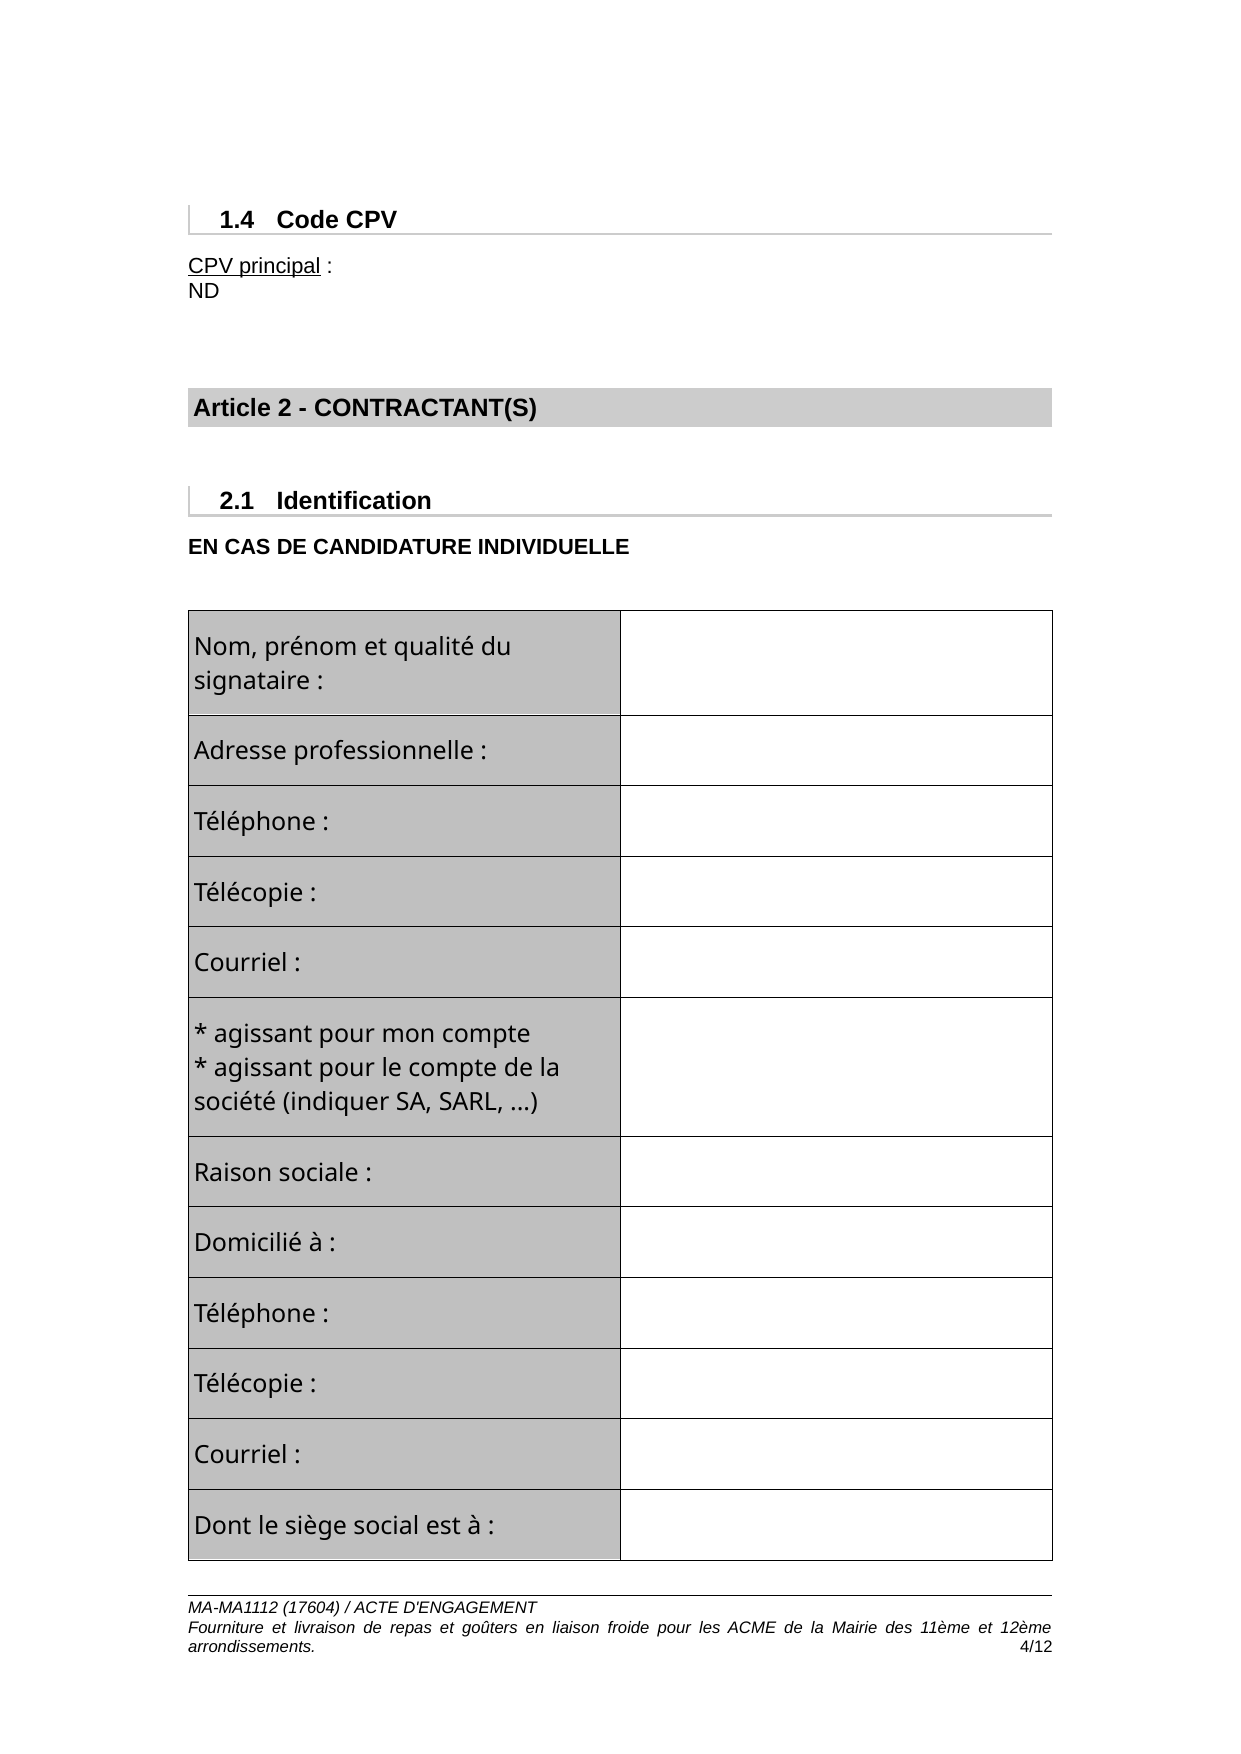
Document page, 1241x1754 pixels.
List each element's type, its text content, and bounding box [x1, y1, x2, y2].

table_cell Téléphone : [189, 786, 620, 856]
table_cell [621, 1349, 1052, 1418]
table_cell [621, 716, 1052, 785]
table_cell Télécopie : [189, 1349, 620, 1418]
text ND [188, 278, 1052, 303]
table_cell Dont le siège social est à : [189, 1490, 620, 1559]
table_cell [621, 927, 1052, 997]
table_cell [621, 786, 1052, 856]
subtitle Code CPV [188, 204, 1052, 233]
table_cell Raison sociale : [189, 1137, 620, 1206]
table_header Nom, prénom et qualité du signataire : [189, 611, 620, 714]
table_header [621, 611, 1052, 714]
text EN CAS DE CANDIDATURE INDIVIDUELLE [188, 534, 1052, 559]
table_cell Courriel : [189, 1419, 620, 1489]
table_cell [621, 1137, 1052, 1206]
table_cell Adresse professionnelle : [189, 716, 620, 785]
table_cell Télécopie : [189, 857, 620, 926]
table_cell [621, 1419, 1052, 1489]
table_cell [621, 857, 1052, 926]
table_cell [621, 1490, 1052, 1559]
table_cell [621, 1207, 1052, 1277]
table_cell [621, 998, 1052, 1136]
table_cell Domicilié à : [189, 1207, 620, 1277]
text CPV principal : [188, 253, 1052, 278]
table_cell Courriel : [189, 927, 620, 997]
table_cell * agissant pour mon compte * agissant pour le compte de la société (indiquer SA, SARL, ...) [189, 998, 620, 1136]
table_cell [621, 1278, 1052, 1348]
subtitle Identification [190, 486, 1052, 514]
table_cell Téléphone : [189, 1278, 620, 1348]
subtitle CONTRACTANT(S) [190, 390, 1050, 425]
